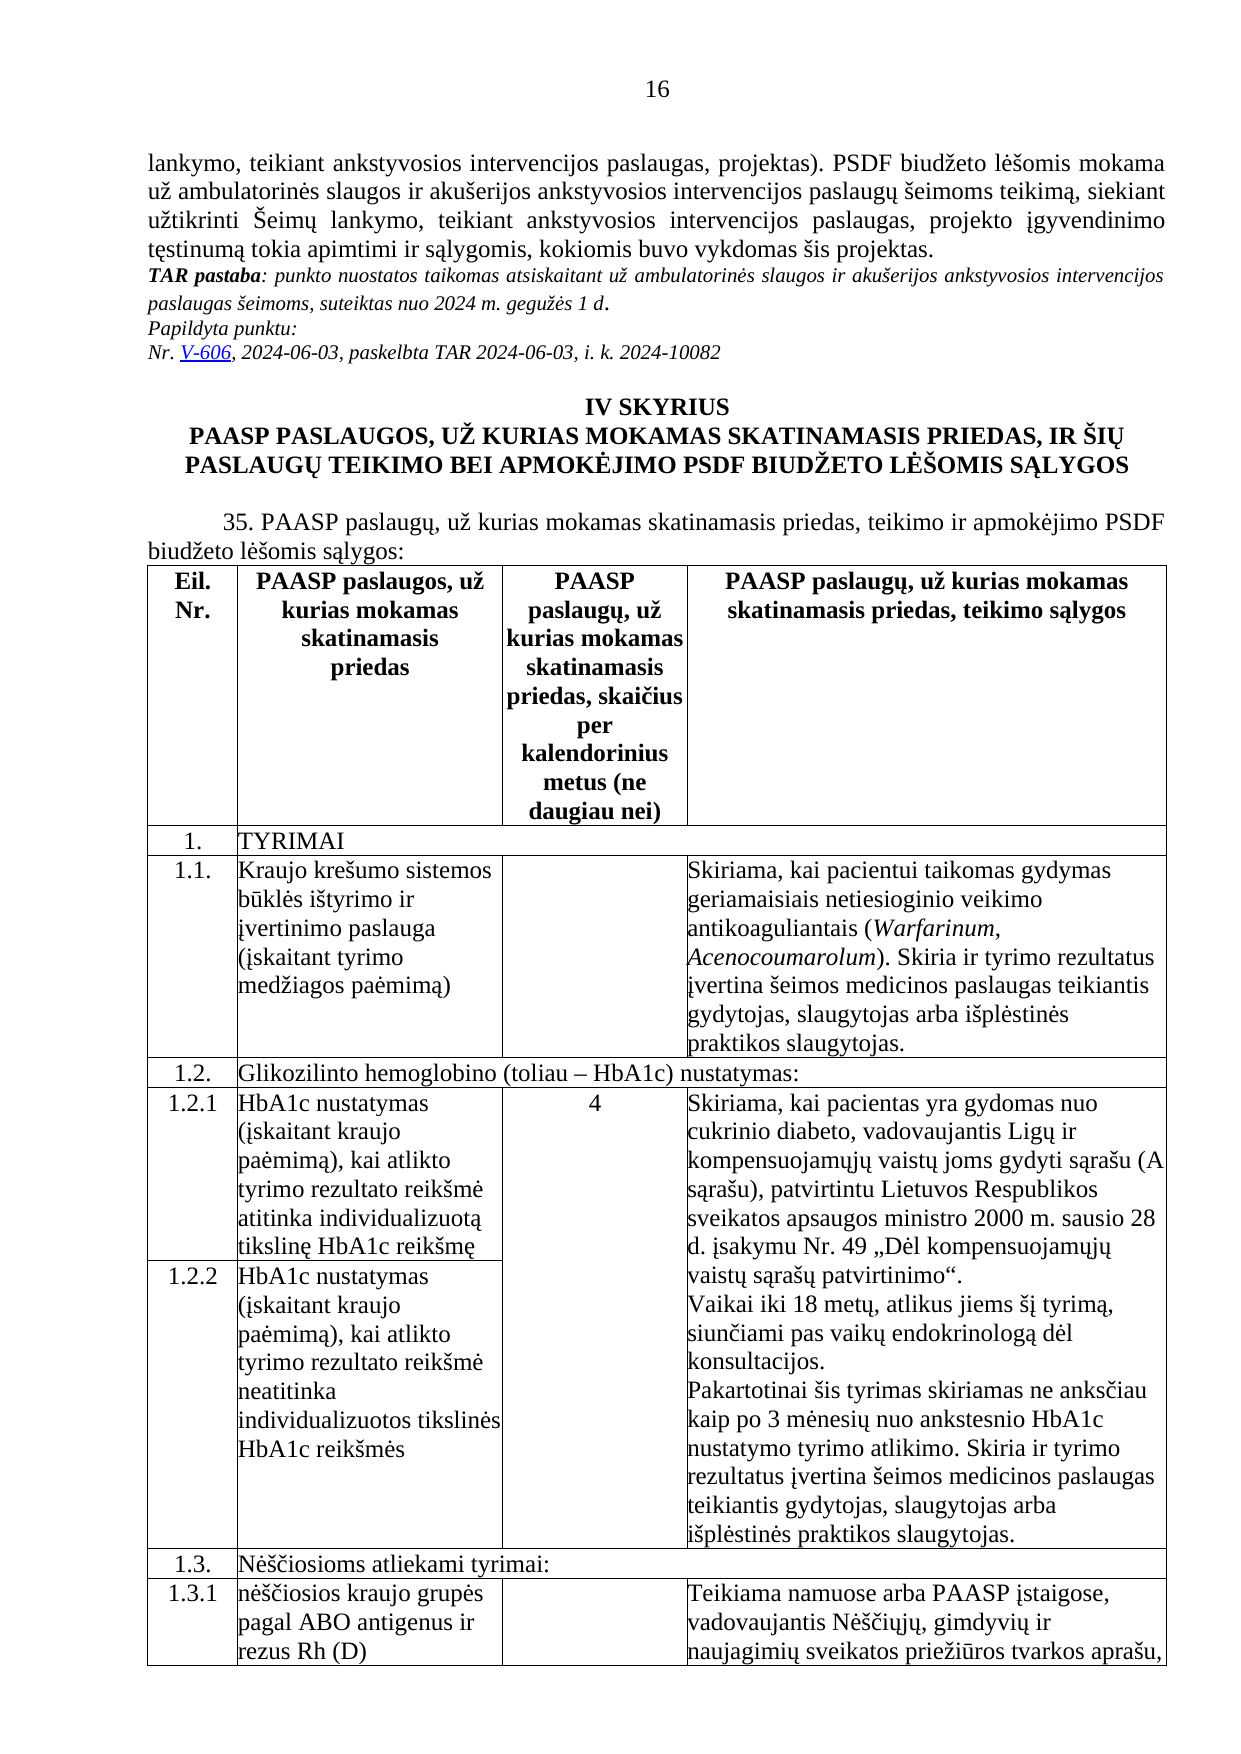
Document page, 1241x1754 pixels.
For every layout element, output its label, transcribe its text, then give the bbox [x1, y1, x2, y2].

table_cell Kraujo krešumo sistemos būklės ištyrimo ir įvertinimo paslauga (įskaitant tyrimo medžiagos paėmimą) [238, 856, 502, 1057]
text Papildyta punktu: [148, 316, 1166, 339]
table_cell [503, 856, 687, 1057]
text Nr. V-606, 2024-06-03, paskelbta TAR 2024-06-03, i. k. 2024-10082 [148, 339, 1166, 364]
table_cell 1.1. [148, 856, 237, 1057]
text 35. PAASP paslaugų, už kurias mokamas skatinamasis priedas, teikimo ir apmokėjimo PSDF biudžeto lėšomis sąlygos: [148, 507, 1166, 565]
table_cell HbA1c nustatymas (įskaitant kraujo paėmimą), kai atlikto tyrimo rezultato reikšmė neatitinka individualizuotos tikslinės HbA1c reikšmės [238, 1261, 502, 1548]
table_header PAASP paslaugų, už kurias mokamas skatinamasis priedas, skaičius per kalendorinius metus (ne daugiau nei) [503, 566, 687, 825]
table_cell nėščiosios kraujo grupės pagal ABO antigenus ir rezus Rh (D) [238, 1579, 502, 1665]
table_cell TYRIMAI [238, 826, 1166, 854]
table_cell 1.3. [148, 1549, 237, 1577]
text TAR pastaba: punkto nuostatos taikomas atsiskaitant už ambulatorinės slaugos ir akušerijos ankstyvosios intervencijos paslaugas šeimoms, suteiktas nuo 2024 m. gegužės 1 d. [148, 263, 1166, 316]
text lankymo, teikiant ankstyvosios intervencijos paslaugas, projektas). PSDF biudžeto lėšomis mokama už ambulatorinės slaugos ir akušerijos ankstyvosios intervencijos paslaugų šeimoms teikimą, siekiant užtikrinti Šeimų lankymo, teikiant ankstyvosios intervencijos paslaugas, projekto įgyvendinimo tęstinumą tokia apimtimi ir sąlygomis, kokiomis buvo vykdomas šis projektas. [148, 148, 1166, 263]
table_cell Teikiama namuose arba PAASP įstaigose, vadovaujantis Nėščiųjų, gimdyvių ir naujagimių sveikatos priežiūros tvarkos aprašu, [688, 1579, 1166, 1665]
table_header PAASP paslaugos, už kurias mokamas skatinamasis priedas [238, 566, 502, 825]
table_cell HbA1c nustatymas (įskaitant kraujo paėmimą), kai atlikto tyrimo rezultato reikšmė atitinka individualizuotą tikslinę HbA1c reikšmę [238, 1088, 502, 1260]
table_cell Glikozilinto hemoglobino (toliau – HbA1c) nustatymas: [238, 1058, 1166, 1087]
table_header PAASP paslaugų, už kurias mokamas skatinamasis priedas, teikimo sąlygos [688, 566, 1166, 825]
table_cell Nėščiosioms atliekami tyrimai: [238, 1549, 1166, 1577]
table_cell [503, 1579, 687, 1665]
table_cell 1.2.1 [148, 1088, 237, 1260]
table_cell 1.2. [148, 1058, 237, 1087]
table_cell 1.3.1 [148, 1579, 237, 1665]
table_cell 1. [148, 826, 237, 854]
text PAASP PASLAUGOS, UŽ KURIAS MOKAMAS SKATINAMASIS PRIEDAS, IR ŠIŲ PASLAUGŲ TEIKIMO BEI APMOKĖJIMO PSDF BIUDŽETO LĖŠOMIS SĄLYGOS [148, 421, 1166, 479]
table_cell 4 [503, 1088, 687, 1548]
table_cell 1.2.2 [148, 1261, 237, 1548]
table_cell Skiriama, kai pacientas yra gydomas nuo cukrinio diabeto, vadovaujantis Ligų ir kompensuojamųjų vaistų joms gydyti sąrašu (A sąrašu), patvirtintu Lietuvos Respublikos sveikatos apsaugos ministro 2000 m. sausio 28 d. įsakymu Nr. 49 „Dėl kompensuojamųjų vaistų sąrašų patvirtinimo“. Vaikai iki 18 metų, atlikus jiems šį tyrimą, siunčiami pas vaikų endokrinologą dėl konsultacijos. Pakartotinai šis tyrimas skiriamas ne anksčiau kaip po 3 mėnesių nuo ankstesnio HbA1c nustatymo tyrimo atlikimo. Skiria ir tyrimo rezultatus įvertina šeimos medicinos paslaugas teikiantis gydytojas, slaugytojas arba išplėstinės praktikos slaugytojas. [688, 1088, 1166, 1548]
table_cell Skiriama, kai pacientui taikomas gydymas geriamaisiais netiesioginio veikimo antikoaguliantais (Warfarinum, Acenocoumarolum). Skiria ir tyrimo rezultatus įvertina šeimos medicinos paslaugas teikiantis gydytojas, slaugytojas arba išplėstinės praktikos slaugytojas. [688, 856, 1166, 1057]
table_header Eil. Nr. [148, 566, 237, 825]
text IV SKYRIUS [148, 392, 1166, 421]
